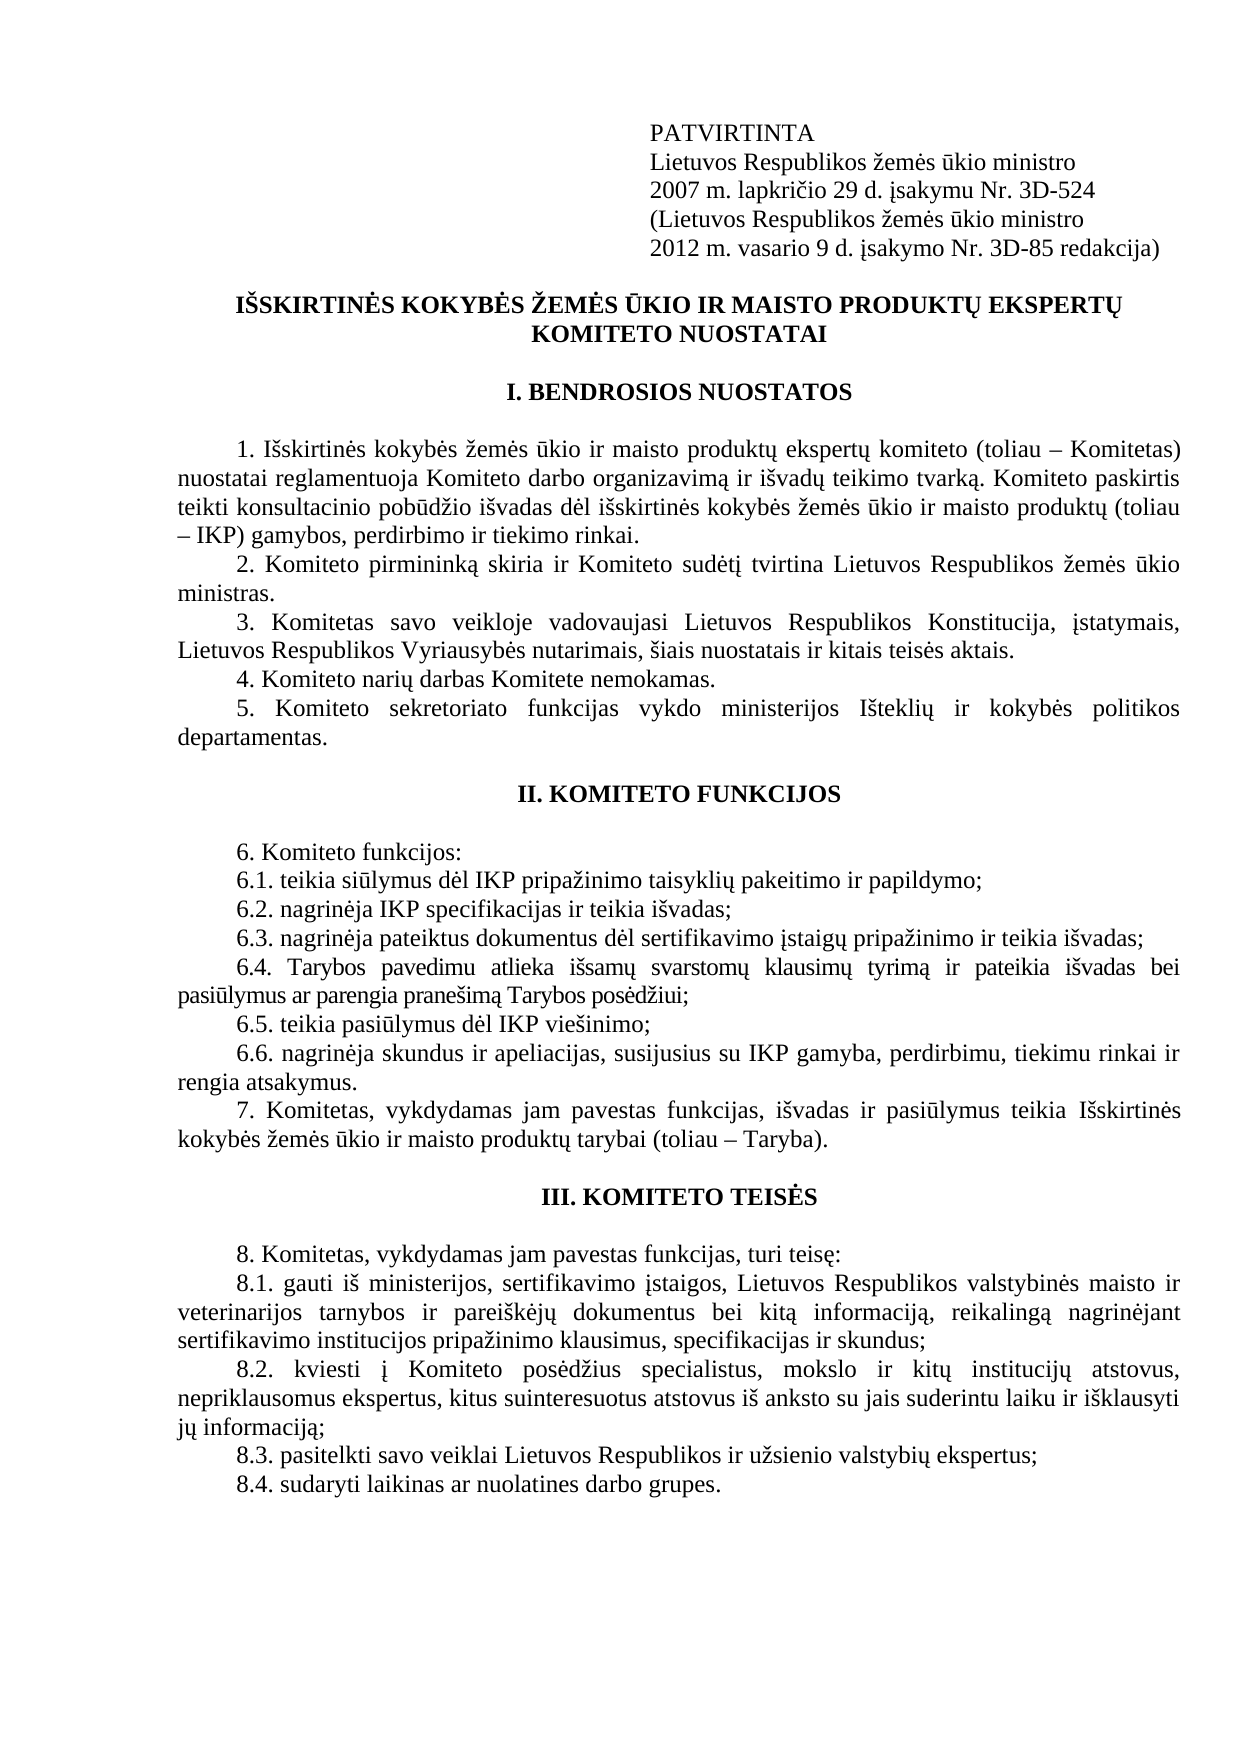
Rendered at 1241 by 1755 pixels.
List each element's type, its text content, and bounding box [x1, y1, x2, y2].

text 8.3. pasitelkti savo veiklai Lietuvos Respublikos ir užsienio valstybių ekspertus; [177, 1441, 1181, 1469]
text 8. Komitetas, vykdydamas jam pavestas funkcijas, turi teisę: [177, 1239, 1181, 1268]
text 4. Komiteto narių darbas Komitete nemokamas. [177, 664, 1181, 693]
text 8.2. kviesti į Komiteto posėdžius specialistus, mokslo ir kitų institucijų atstovus, nepriklausomus ekspertus, kitus suinteresuotus atstovus iš anksto su jais suderintu laiku ir išklausyti jų informaciją; [177, 1354, 1181, 1441]
text III. KOMITETO TEISĖS [177, 1182, 1181, 1211]
text 6.1. teikia siūlymus dėl IKP pripažinimo taisyklių pakeitimo ir papildymo; [177, 866, 1181, 894]
text 5. Komiteto sekretoriato funkcijas vykdo ministerijos Išteklių ir kokybės politikos departamentas. [177, 693, 1181, 751]
text 2007 m. lapkričio 29 d. įsakymu Nr. 3D-524 [649, 176, 1181, 204]
text 6.3. nagrinėja pateiktus dokumentus dėl sertifikavimo įstaigų pripažinimo ir teikia išvadas; [177, 923, 1181, 952]
text 2. Komiteto pirmininką skiria ir Komiteto sudėtį tvirtina Lietuvos Respublikos žemės ūkio ministras. [177, 549, 1181, 607]
text (Lietuvos Respublikos žemės ūkio ministro [649, 204, 1181, 233]
text Lietuvos Respublikos žemės ūkio ministro [649, 147, 1181, 176]
text PATVIRTINTA [649, 118, 1181, 147]
text 6.2. nagrinėja IKP specifikacijas ir teikia išvadas; [177, 894, 1181, 923]
text 6.5. teikia pasiūlymus dėl IKP viešinimo; [177, 1009, 1181, 1038]
text 6.6. nagrinėja skundus ir apeliacijas, susijusius su IKP gamyba, perdirbimu, tiekimu rinkai ir rengia atsakymus. [177, 1038, 1181, 1096]
text 8.1. gauti iš ministerijos, sertifikavimo įstaigos, Lietuvos Respublikos valstybinės maisto ir veterinarijos tarnybos ir pareiškėjų dokumentus bei kitą informaciją, reikalingą nagrinėjant sertifikavimo institucijos pripažinimo klausimus, specifikacijas ir skundus; [177, 1268, 1181, 1354]
text I. BENDROSIOS NUOSTATOS [177, 377, 1181, 406]
text 6. Komiteto funkcijos: [177, 837, 1181, 866]
text 6.4. Tarybos pavedimu atlieka išsamų svarstomų klausimų tyrimą ir pateikia išvadas bei pasiūlymus ar parengia pranešimą Tarybos posėdžiui; [177, 952, 1181, 1009]
text 7. Komitetas, vykdydamas jam pavestas funkcijas, išvadas ir pasiūlymus teikia išskirtinės kokybės žemės ūkio ir maisto produktų tarybai (toliau – Taryba). [177, 1096, 1181, 1153]
text IŠSKIRTINĖS KOKYBĖS ŽEMĖS ŪKIO IR MAISTO PRODUKTŲ EKSPERTŲ KOMITETO NUOSTATAI [177, 291, 1181, 348]
text II. KOMITETO FUNKCIJOS [177, 779, 1181, 808]
text 2012 m. vasario 9 d. įsakymo Nr. 3D-85 redakcija) [649, 233, 1181, 262]
text 3. Komitetas savo veikloje vadovaujasi Lietuvos Respublikos Konstitucija, įstatymais, Lietuvos Respublikos Vyriausybės nutarimais, šiais nuostatais ir kitais teisės aktais. [177, 607, 1181, 664]
text 8.4. sudaryti laikinas ar nuolatines darbo grupes. [177, 1469, 1181, 1498]
text 1. Išskirtinės kokybės žemės ūkio ir maisto produktų ekspertų komiteto (toliau – Komitetas) nuostatai reglamentuoja Komiteto darbo organizavimą ir išvadų teikimo tvarką. Komiteto paskirtis teikti konsultacinio pobūdžio išvadas dėl išskirtinės kokybės žemės ūkio ir maisto produktų (toliau – IKP) gamybos, perdirbimo ir tiekimo rinkai. [177, 434, 1181, 549]
